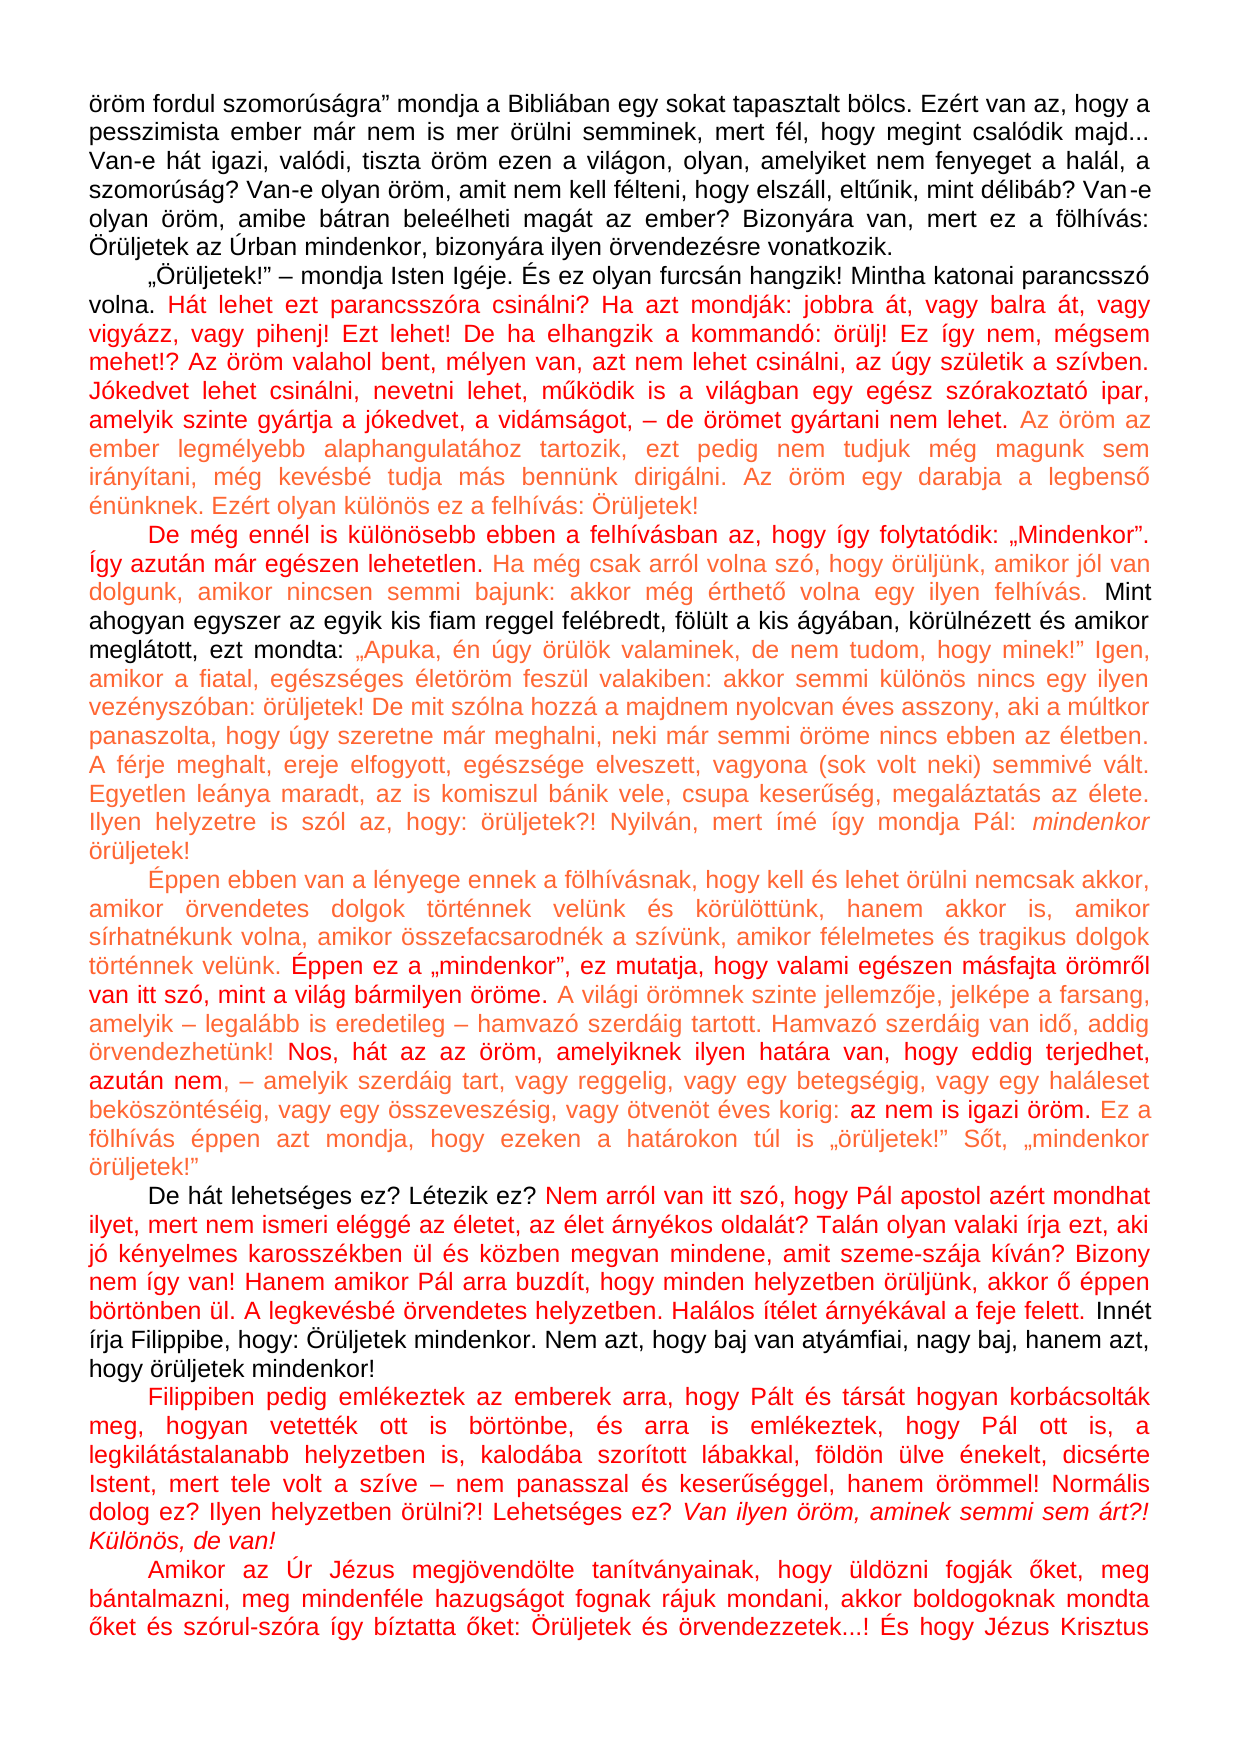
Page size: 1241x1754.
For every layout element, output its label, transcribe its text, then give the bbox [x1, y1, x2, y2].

text De hát lehetséges ez? Létezik ez? Nem arról van itt szó, hogy Pál apostol azért mondhat ilyet, mert nem ismeri eléggé az életet, az élet árnyékos oldalát? Talán olyan valaki írja ezt, aki jó kényelmes karosszékben ül és közben megvan mindene, amit szeme-szája kíván? Bizony nem így van! Hanem amikor Pál arra buzdít, hogy minden helyzetben örüljünk, akkor ő éppen börtönben ül. A legkevésbé örvendetes helyzetben. Halálos ítélet árnyékával a feje felett. Innét írja Filippibe, hogy: Örüljetek mindenkor. Nem azt, hogy baj van atyámfiai, nagy baj, hanem azt, hogy örüljetek mindenkor! [88, 1181, 1152, 1382]
text De még ennél is különösebb ebben a felhívásban az, hogy így folytatódik: „Mindenkor”. Így azután már egészen lehetetlen. Ha még csak arról volna szó, hogy örüljünk, amikor jól van dolgunk, amikor nincsen semmi bajunk: akkor még érthető volna egy ilyen felhívás. Mint ahogyan egyszer az egyik kis fiam reggel felébredt, fölült a kis ágyában, körülnézett és amikor meglátott, ezt mondta: „Apuka, én úgy örülök valaminek, de nem tudom, hogy minek!” Igen, amikor a fiatal, egészséges életöröm feszül valakiben: akkor semmi különös nincs egy ilyen vezényszóban: örüljetek! De mit szólna hozzá a majdnem nyolcvan éves asszony, aki a múltkor panaszolta, hogy úgy szeretne már meghalni, neki már semmi öröme nincs ebben az életben. A férje meghalt, ereje elfogyott, egészsége elveszett, vagyona (sok volt neki) semmivé vált. Egyetlen leánya maradt, az is komiszul bánik vele, csupa keserűség, megaláztatás az élete. Ilyen helyzetre is szól az, hogy: örüljetek?! Nyilván, mert ímé így mondja Pál: mindenkor örüljetek! [88, 520, 1152, 865]
text Éppen ebben van a lényege ennek a fölhívásnak, hogy kell és lehet örülni nemcsak akkor, amikor örvendetes dolgok történnek velünk és körülöttünk, hanem akkor is, amikor sírhatnékunk volna, amikor összefacsarodnék a szívünk, amikor félelmetes és tragikus dolgok történnek velünk. Éppen ez a „mindenkor”, ez mutatja, hogy valami egészen másfajta örömről van itt szó, mint a világ bármilyen öröme. A világi örömnek szinte jellemzője, jelképe a farsang, amelyik – legalább is eredetileg – hamvazó szerdáig tartott. Hamvazó szerdáig van idő, addig örvendezhetünk! Nos, hát az az öröm, amelyiknek ilyen határa van, hogy eddig terjedhet, azután nem, – amelyik szerdáig tart, vagy reggelig, vagy egy betegségig, vagy egy haláleset beköszöntéséig, vagy egy összeveszésig, vagy ötvenöt éves korig: az nem is igazi öröm. Ez a fölhívás éppen azt mondja, hogy ezeken a határokon túl is „örüljetek!” Sőt, „mindenkor örüljetek!” [88, 865, 1152, 1181]
text Filippiben pedig emlékeztek az emberek arra, hogy Pált és társát hogyan korbácsolták meg, hogyan vetették ott is börtönbe, és arra is emlékeztek, hogy Pál ott is, a legkilátástalanabb helyzetben is, kalodába szorított lábakkal, földön ülve énekelt, dicsérte Istent, mert tele volt a szíve – nem panasszal és keserűséggel, hanem örömmel! Normális dolog ez? Ilyen helyzetben örülni?! Lehetséges ez? Van ilyen öröm, aminek semmi sem árt?! Különös, de van! [88, 1382, 1152, 1555]
text Amikor az Úr Jézus megjövendölte tanítványainak, hogy üldözni fogják őket, meg bántalmazni, meg mindenféle hazugságot fognak rájuk mondani, akkor boldogoknak mondta őket és szórul-szóra így bíztatta őket: Örüljetek és örvendezzetek...! És hogy Jézus Krisztus [88, 1555, 1152, 1641]
text öröm fordul szomorúságra” mondja a Bibliában egy sokat tapasztalt bölcs. Ezért van az, hogy a pesszimista ember már nem is mer örülni semminek, mert fél, hogy megint csalódik majd... Van‑e hát igazi, valódi, tiszta öröm ezen a világon, olyan, amelyiket nem fenyeget a halál, a szomorúság? Van‑e olyan öröm, amit nem kell félteni, hogy elszáll, eltűnik, mint délibáb? Van‑e olyan öröm, amibe bátran beleélheti magát az ember? Bizonyára van, mert ez a fölhívás: Örüljetek az Úrban mindenkor, bizonyára ilyen örvendezésre vonatkozik. [88, 88, 1152, 261]
text „Örüljetek!” – mondja Isten Igéje. És ez olyan furcsán hangzik! Mintha katonai parancsszó volna. Hát lehet ezt parancsszóra csinálni? Ha azt mondják: jobbra át, vagy balra át, vagy vigyázz, vagy pihenj! Ezt lehet! De ha elhangzik a kommandó: örülj! Ez így nem, mégsem mehet!? Az öröm valahol bent, mélyen van, azt nem lehet csinálni, az úgy születik a szívben. Jókedvet lehet csinálni, nevetni lehet, működik is a világban egy egész szórakoztató ipar, amelyik szinte gyártja a jókedvet, a vidámságot, – de örömet gyártani nem lehet. Az öröm az ember legmélyebb alaphangulatához tartozik, ezt pedig nem tudjuk még magunk sem irányítani, még kevésbé tudja más bennünk dirigálni. Az öröm egy darabja a legbenső énünknek. Ezért olyan különös ez a felhívás: Örüljetek! [88, 261, 1152, 520]
